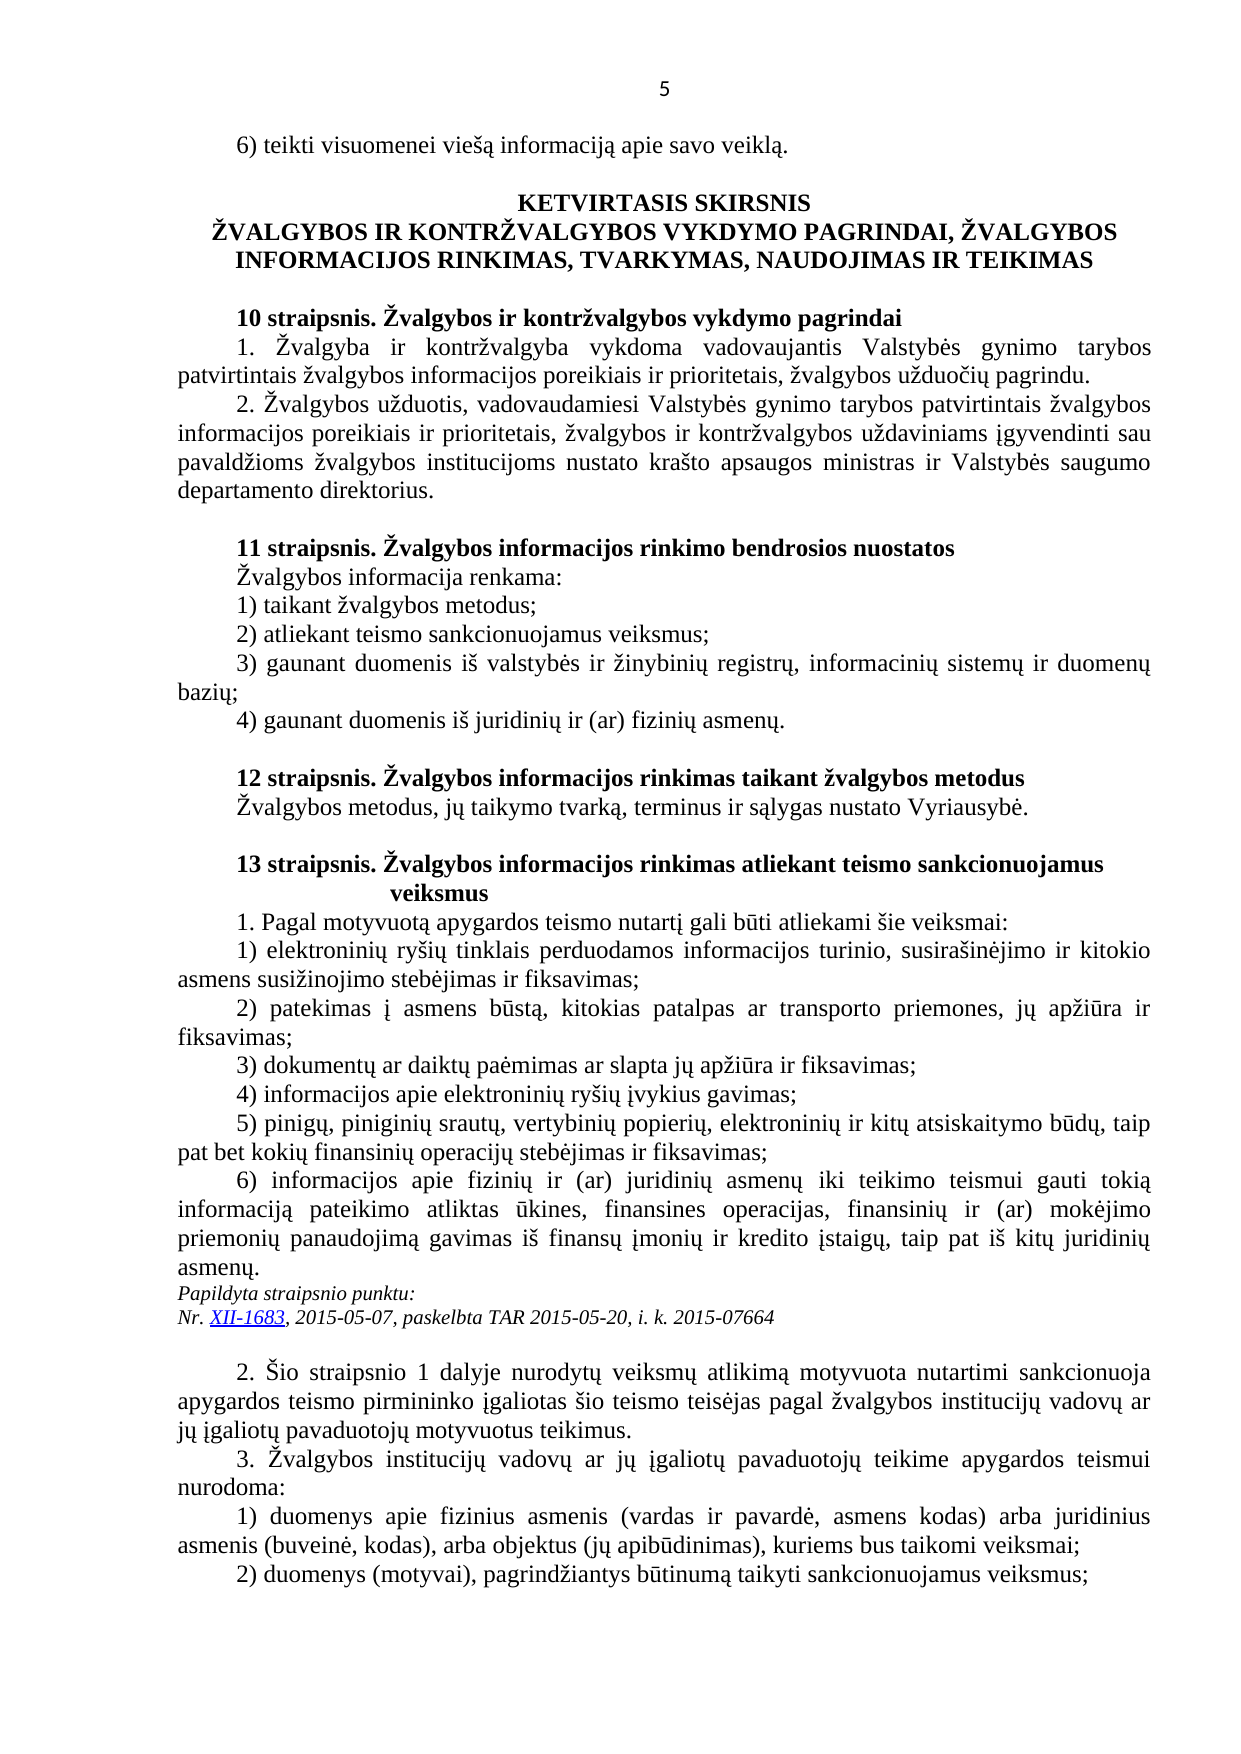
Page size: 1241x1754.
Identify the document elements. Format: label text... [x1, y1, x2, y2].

text 1. Žvalgyba ir kontržvalgyba vykdoma vadovaujantis Valstybės gynimo tarybos patvirtintais žvalgybos informacijos poreikiais ir prioritetais, žvalgybos užduočių pagrindu. [177, 332, 1152, 389]
text 10 straipsnis. Žvalgybos ir kontržvalgybos vykdymo pagrindai [177, 303, 1152, 332]
text 3) dokumentų ar daiktų paėmimas ar slapta jų apžiūra ir fiksavimas; [177, 1051, 1152, 1079]
text 2) patekimas į asmens būstą, kitokias patalpas ar transporto priemones, jų apžiūra ir fiksavimas; [177, 993, 1152, 1051]
text 3) gaunant duomenis iš valstybės ir žinybinių registrų, informacinių sistemų ir duomenų bazių; [177, 648, 1152, 706]
text 13 straipsnis. Žvalgybos informacijos rinkimas atliekant teismo sankcionuojamus veiksmus [236, 849, 1152, 907]
text 4) informacijos apie elektroninių ryšių įvykius gavimas; [177, 1079, 1152, 1108]
text ŽVALGYBOS IR KONTRŽVALGYBOS VYKDYMO PAGRINDAI, ŽVALGYBOS INFORMACIJOS RINKIMAS, TVARKYMAS, NAUDOJIMAS IR TEIKIMAS [177, 217, 1152, 274]
text Nr. XII-1683, 2015-05-07, paskelbta TAR 2015-05-20, i. k. 2015-07664 [177, 1305, 1152, 1329]
text 4) gaunant duomenis iš juridinių ir (ar) fizinių asmenų. [177, 706, 1152, 734]
text 6) teikti visuomenei viešą informaciją apie savo veiklą. [177, 131, 1152, 159]
text Žvalgybos informacija renkama: [177, 562, 1152, 591]
text Papildyta straipsnio punktu: [177, 1281, 1152, 1305]
text Žvalgybos metodus, jų taikymo tvarką, terminus ir sąlygas nustato Vyriausybė. [177, 792, 1152, 821]
text 3. Žvalgybos institucijų vadovų ar jų įgaliotų pavaduotojų teikime apygardos teismui nurodoma: [177, 1444, 1152, 1501]
text 11 straipsnis. Žvalgybos informacijos rinkimo bendrosios nuostatos [177, 533, 1152, 562]
text 12 straipsnis. Žvalgybos informacijos rinkimas taikant žvalgybos metodus [177, 763, 1152, 792]
text 6) informacijos apie fizinių ir (ar) juridinių asmenų iki teikimo teismui gauti tokią informaciją pateikimo atliktas ūkines, finansines operacijas, finansinių ir (ar) mokėjimo priemonių panaudojimą gavimas iš finansų įmonių ir kredito įstaigų, taip pat iš kitų juridinių asmenų. [177, 1166, 1152, 1281]
text KETVIRTASIS SKIRSNIS [177, 188, 1152, 217]
text 2) duomenys (motyvai), pagrindžiantys būtinumą taikyti sankcionuojamus veiksmus; [177, 1559, 1152, 1587]
text 1) duomenys apie fizinius asmenis (vardas ir pavardė, asmens kodas) arba juridinius asmenis (buveinė, kodas), arba objektus (jų apibūdinimas), kuriems bus taikomi veiksmai; [177, 1501, 1152, 1559]
text 2) atliekant teismo sankcionuojamus veiksmus; [177, 619, 1152, 648]
text 5) pinigų, piniginių srautų, vertybinių popierių, elektroninių ir kitų atsiskaitymo būdų, taip pat bet kokių finansinių operacijų stebėjimas ir fiksavimas; [177, 1108, 1152, 1166]
text 2. Šio straipsnio 1 dalyje nurodytų veiksmų atlikimą motyvuota nutartimi sankcionuoja apygardos teismo pirmininko įgaliotas šio teismo teisėjas pagal žvalgybos institucijų vadovų ar jų įgaliotų pavaduotojų motyvuotus teikimus. [177, 1357, 1152, 1444]
text 1) elektroninių ryšių tinklais perduodamos informacijos turinio, susirašinėjimo ir kitokio asmens susižinojimo stebėjimas ir fiksavimas; [177, 936, 1152, 993]
text 2. Žvalgybos užduotis, vadovaudamiesi Valstybės gynimo tarybos patvirtintais žvalgybos informacijos poreikiais ir prioritetais, žvalgybos ir kontržvalgybos uždaviniams įgyvendinti sau pavaldžioms žvalgybos institucijoms nustato krašto apsaugos ministras ir Valstybės saugumo departamento direktorius. [177, 389, 1152, 504]
text 1) taikant žvalgybos metodus; [177, 591, 1152, 619]
text 1. Pagal motyvuotą apygardos teismo nutartį gali būti atliekami šie veiksmai: [177, 907, 1152, 936]
